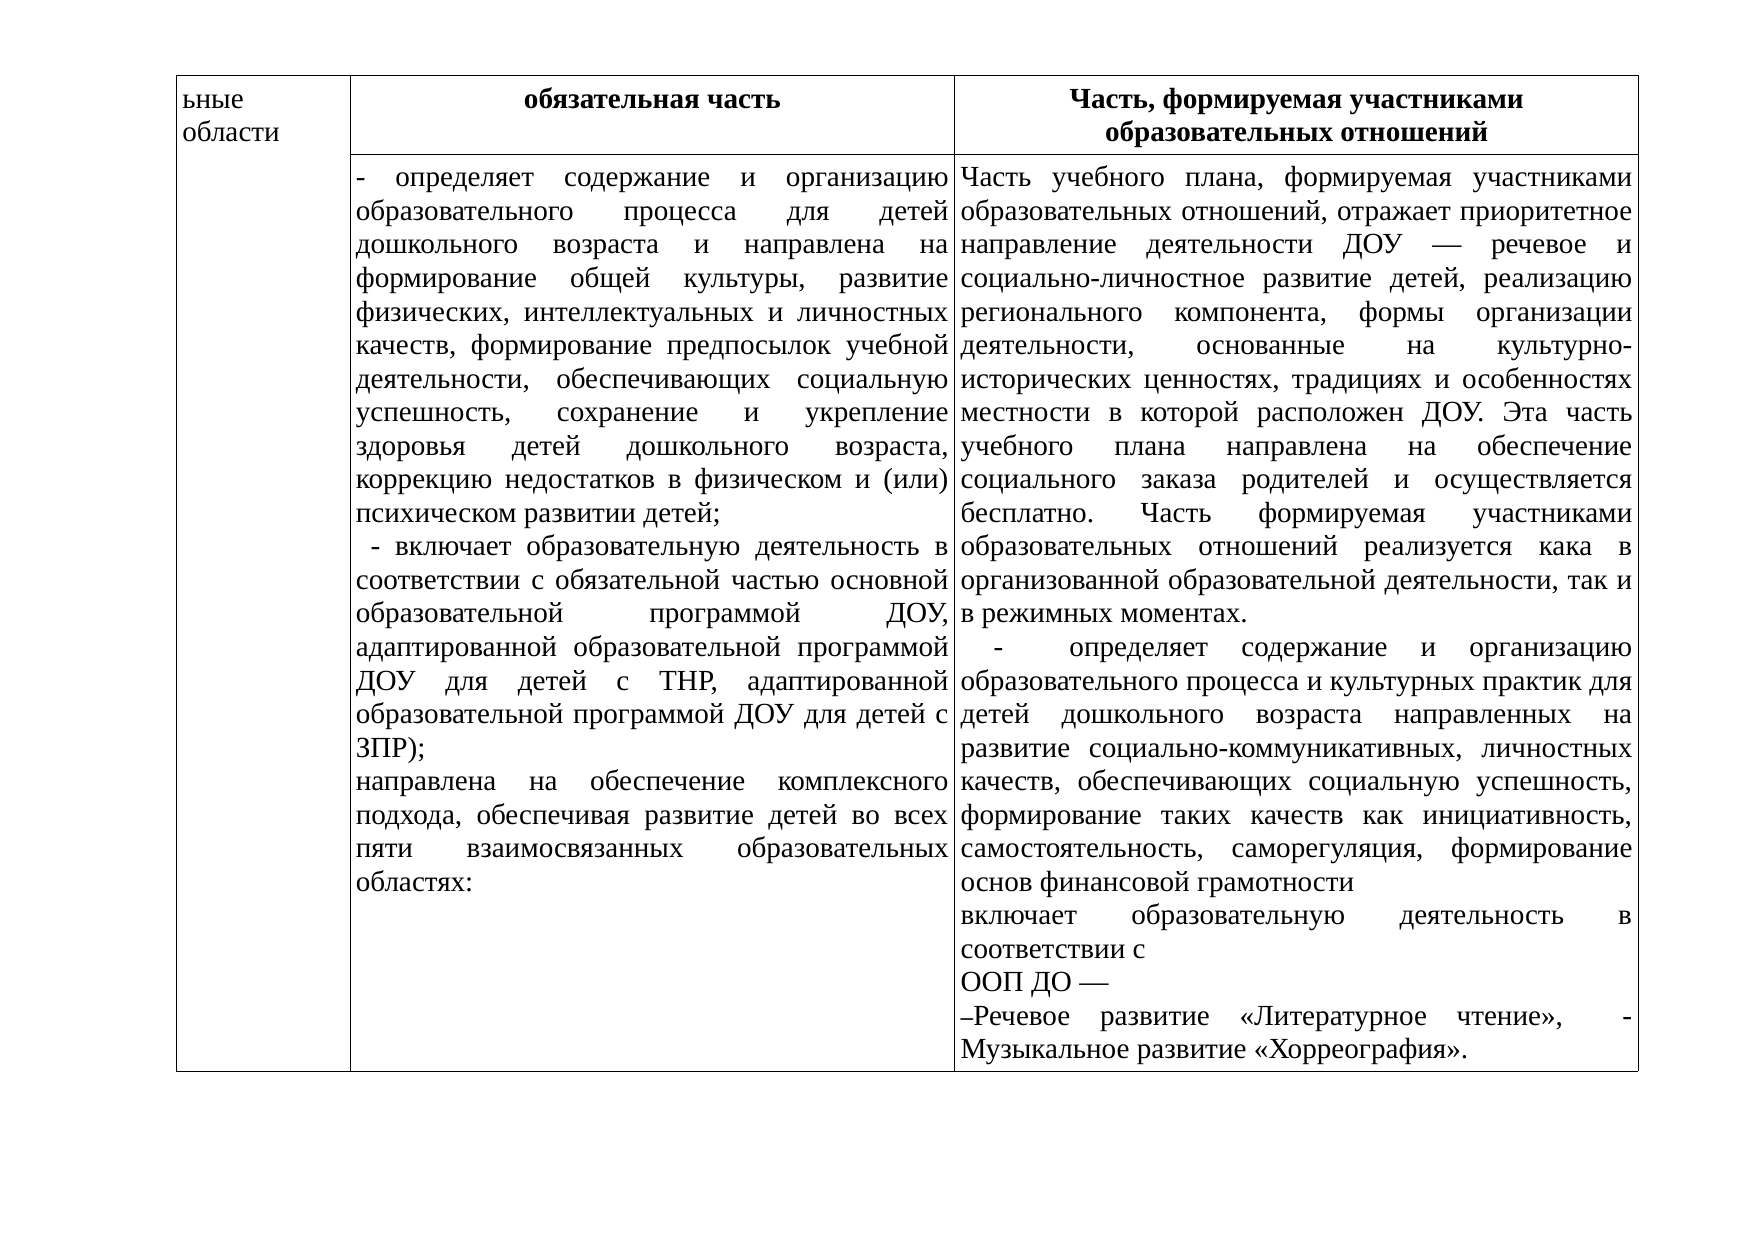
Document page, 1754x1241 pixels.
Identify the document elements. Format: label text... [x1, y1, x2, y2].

table_cell Часть, формируемая участниками образовательных отношений [955, 76, 1638, 154]
table_header ьные области [177, 76, 350, 1071]
table_cell обязательная часть [351, 76, 954, 154]
table_cell - определяет содержание и организацию образовательного процесса для детей дошкольного возраста и направлена на формирование общей культуры, развитие физических, интеллектуальных и личностных качеств, формирование предпосылок учебной деятельности, обеспечивающих социальную успешность, сохранение и укрепление здоровья детей дошкольного возраста, коррекцию недостатков в физическом и (или) психическом развитии детей; - включает образовательную деятельность в соответствии с обязательной частью основной образовательной программой ДОУ, адаптированной образовательной программой ДОУ для детей с ТНР, адаптированной образовательной программой ДОУ для детей с ЗПР); направлена на обеспечение комплексного подхода, обеспечивая развитие детей во всех пяти взаимосвязанных образовательных областях: [351, 155, 954, 1071]
table_cell Часть учебного плана, формируемая участниками образовательных отношений, отражает приоритетное направление деятельности ДОУ — речевое и социально-личностное развитие детей, реализацию регионального компонента, формы организации деятельности, основанные на культурно-исторических ценностях, традициях и особенностях местности в которой расположен ДОУ. Эта часть учебного плана направлена на обеспечение социального заказа родителей и осуществляется бесплатно. Часть формируемая участниками образовательных отношений реализуется кака в организованной образовательной деятельности, так и в режимных моментах. - определяет содержание и организацию образовательного процесса и культурных практик для детей дошкольного возраста направленных на развитие социально-коммуникативных, личностных качеств, обеспечивающих социальную успешность, формирование таких качеств как инициативность, самостоятельность, саморегуляция, формирование основ финансовой грамотности включает образовательную деятельность в соответствии с ООП ДО — Речевое развитие «Литературное чтение», - Музыкальное развитие «Хорреография». [955, 155, 1638, 1071]
